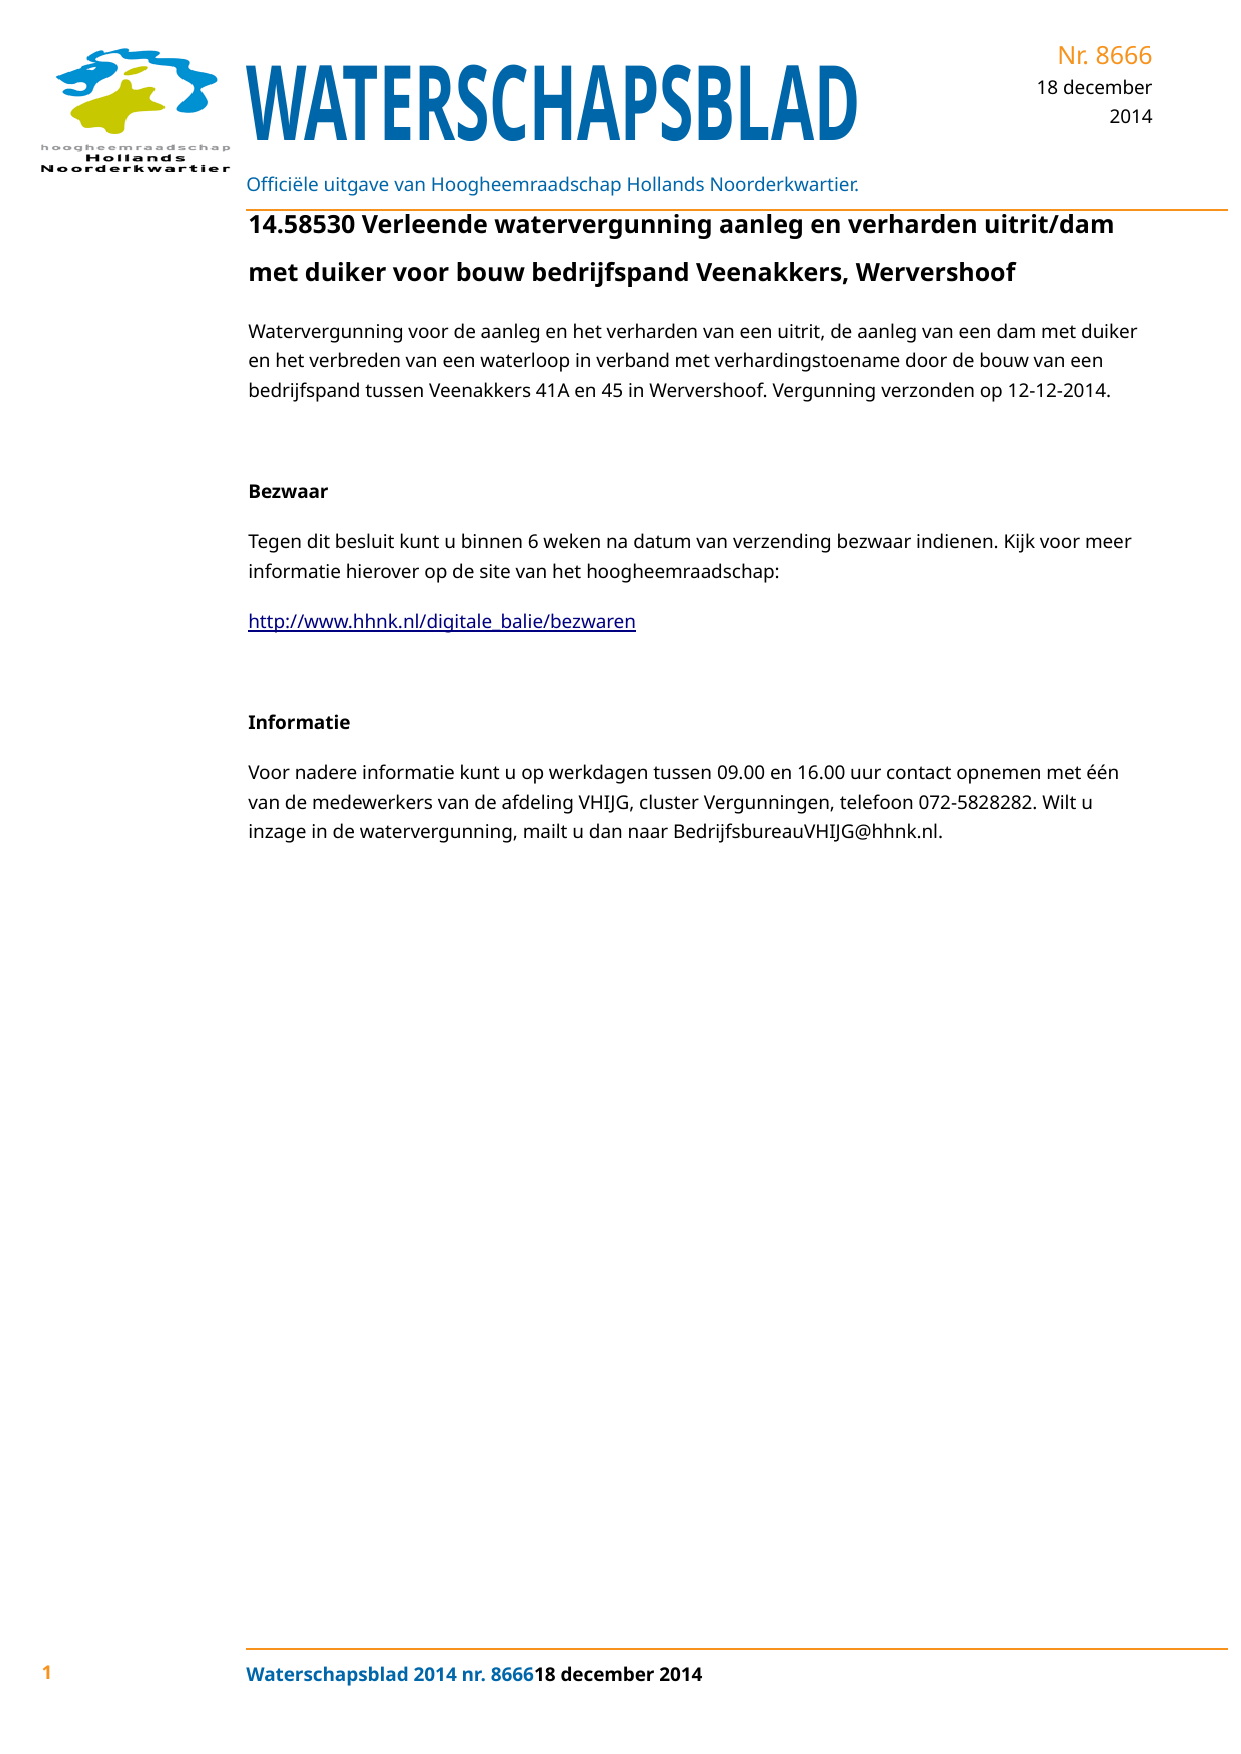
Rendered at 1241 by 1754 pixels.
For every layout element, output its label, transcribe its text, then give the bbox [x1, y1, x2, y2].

text 14.58530 Verleende watervergunning aanleg en verharden uitrit/dam met duiker voor bouw bedrijfspand Veenakkers, Wervershoof [248, 211, 1152, 288]
text Voor nadere informatie kunt u op werkdagen tussen 09.00 en 16.00 uur contact opnemen met één van de medewerkers van de afdeling VHIJG, cluster Vergunningen, telefoon 072-5828282. Wilt u inzage in de watervergunning, mailt u dan naar BedrijfsbureauVHIJG@hhnk.nl. [248, 759, 1152, 844]
text http://www.hhnk.nl/digitale_balie/bezwaren [248, 608, 1152, 634]
text Tegen dit besluit kunt u binnen 6 weken na datum van verzending bezwaar indienen. Kijk voor meer informatie hierover op de site van het hoogheemraadschap: [248, 528, 1152, 584]
text Watervergunning voor de aanleg en het verharden van een uitrit, de aanleg van een dam met duiker en het verbreden van een waterloop in verband met verhardingstoename door de bouw van een bedrijfspand tussen Veenakkers 41A en 45 in Wervershoof. Vergunning verzonden op 12-12-2014. [248, 318, 1152, 403]
text Informatie [248, 709, 1152, 735]
text Bezwaar [248, 478, 1152, 504]
picture [41, 47, 231, 172]
